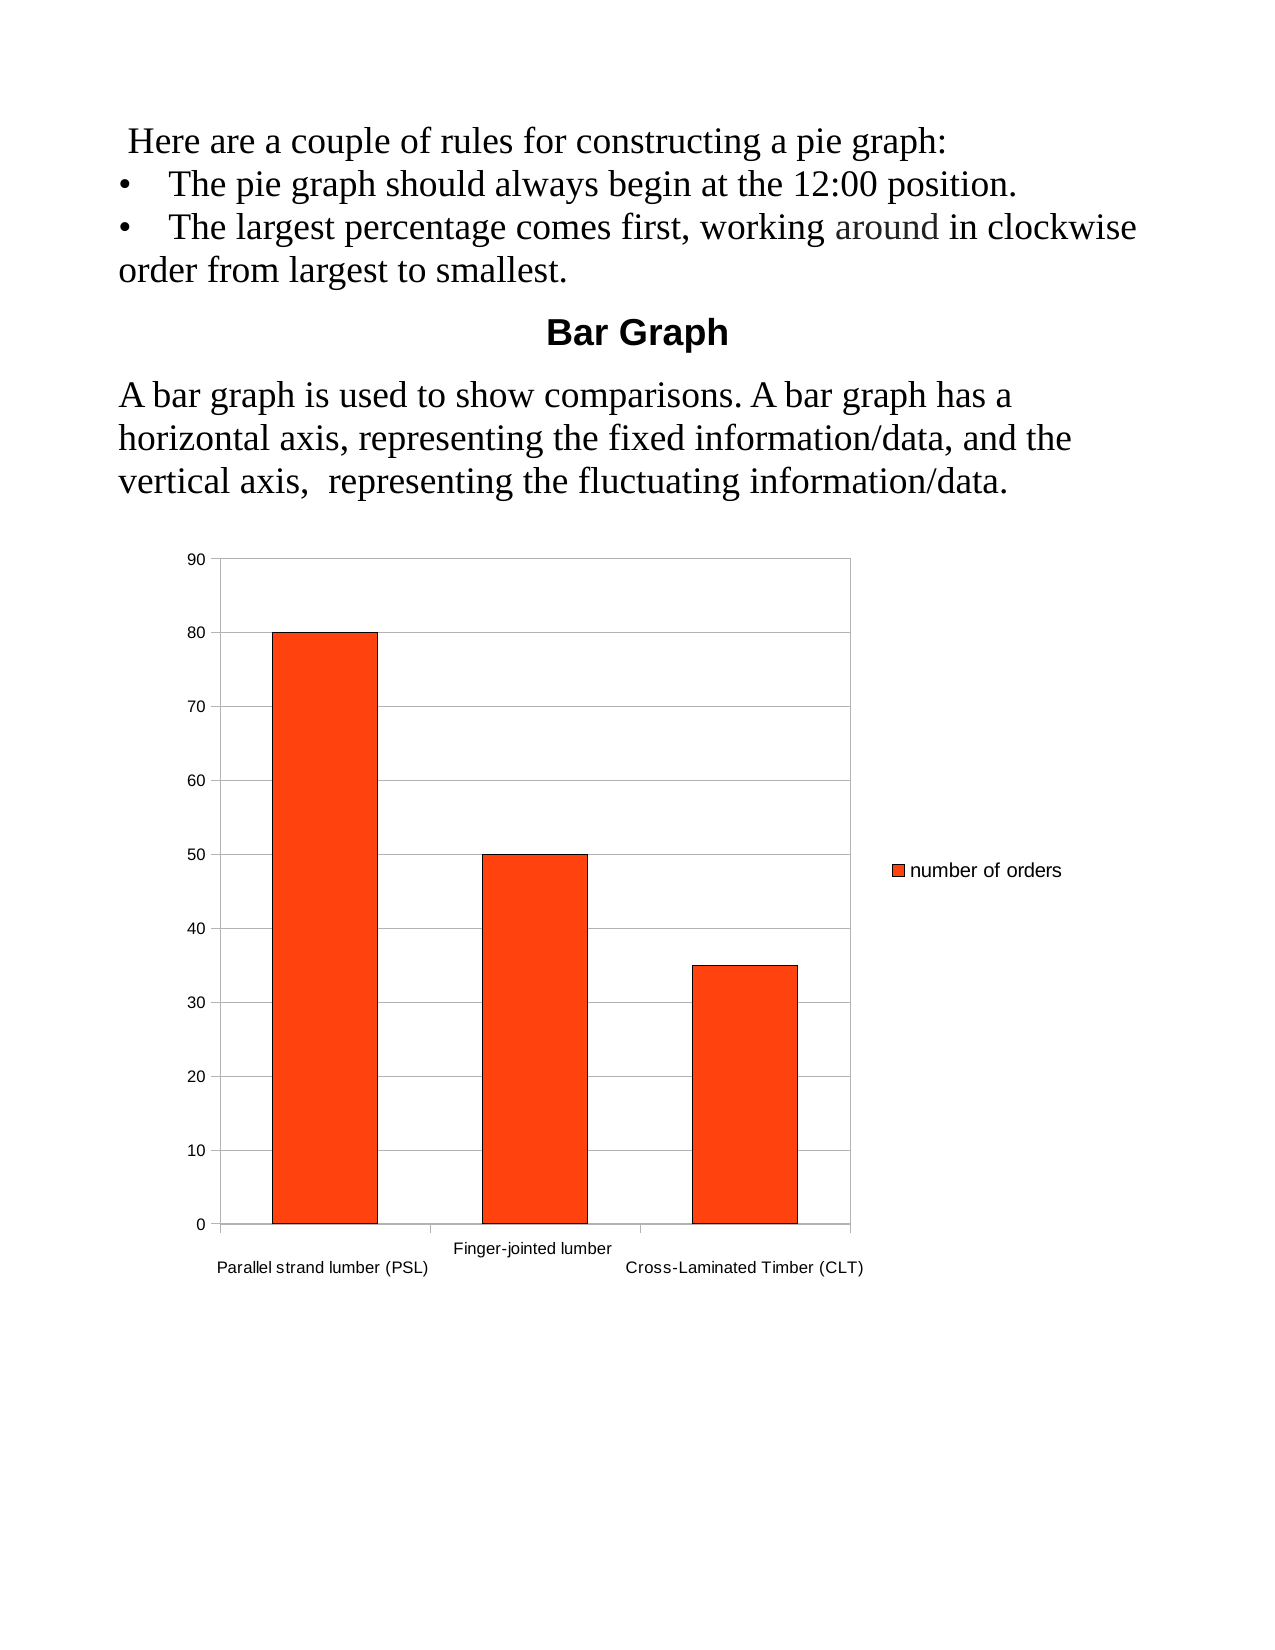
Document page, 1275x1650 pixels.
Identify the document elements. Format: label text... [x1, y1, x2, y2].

text • The pie graph should always begin at the 12:00 position. [118, 161, 1157, 204]
text • The largest percentage comes first, working around in clockwise order from largest to smallest. [118, 204, 1157, 291]
text Bar Graph [118, 310, 1157, 353]
text A bar graph is used to show comparisons. A bar graph has a horizontal axis, representing the fixed information/data, and the vertical axis, representing the fluctuating information/data. [118, 372, 1157, 501]
text Here are a couple of rules for constructing a pie graph: [118, 118, 1157, 161]
